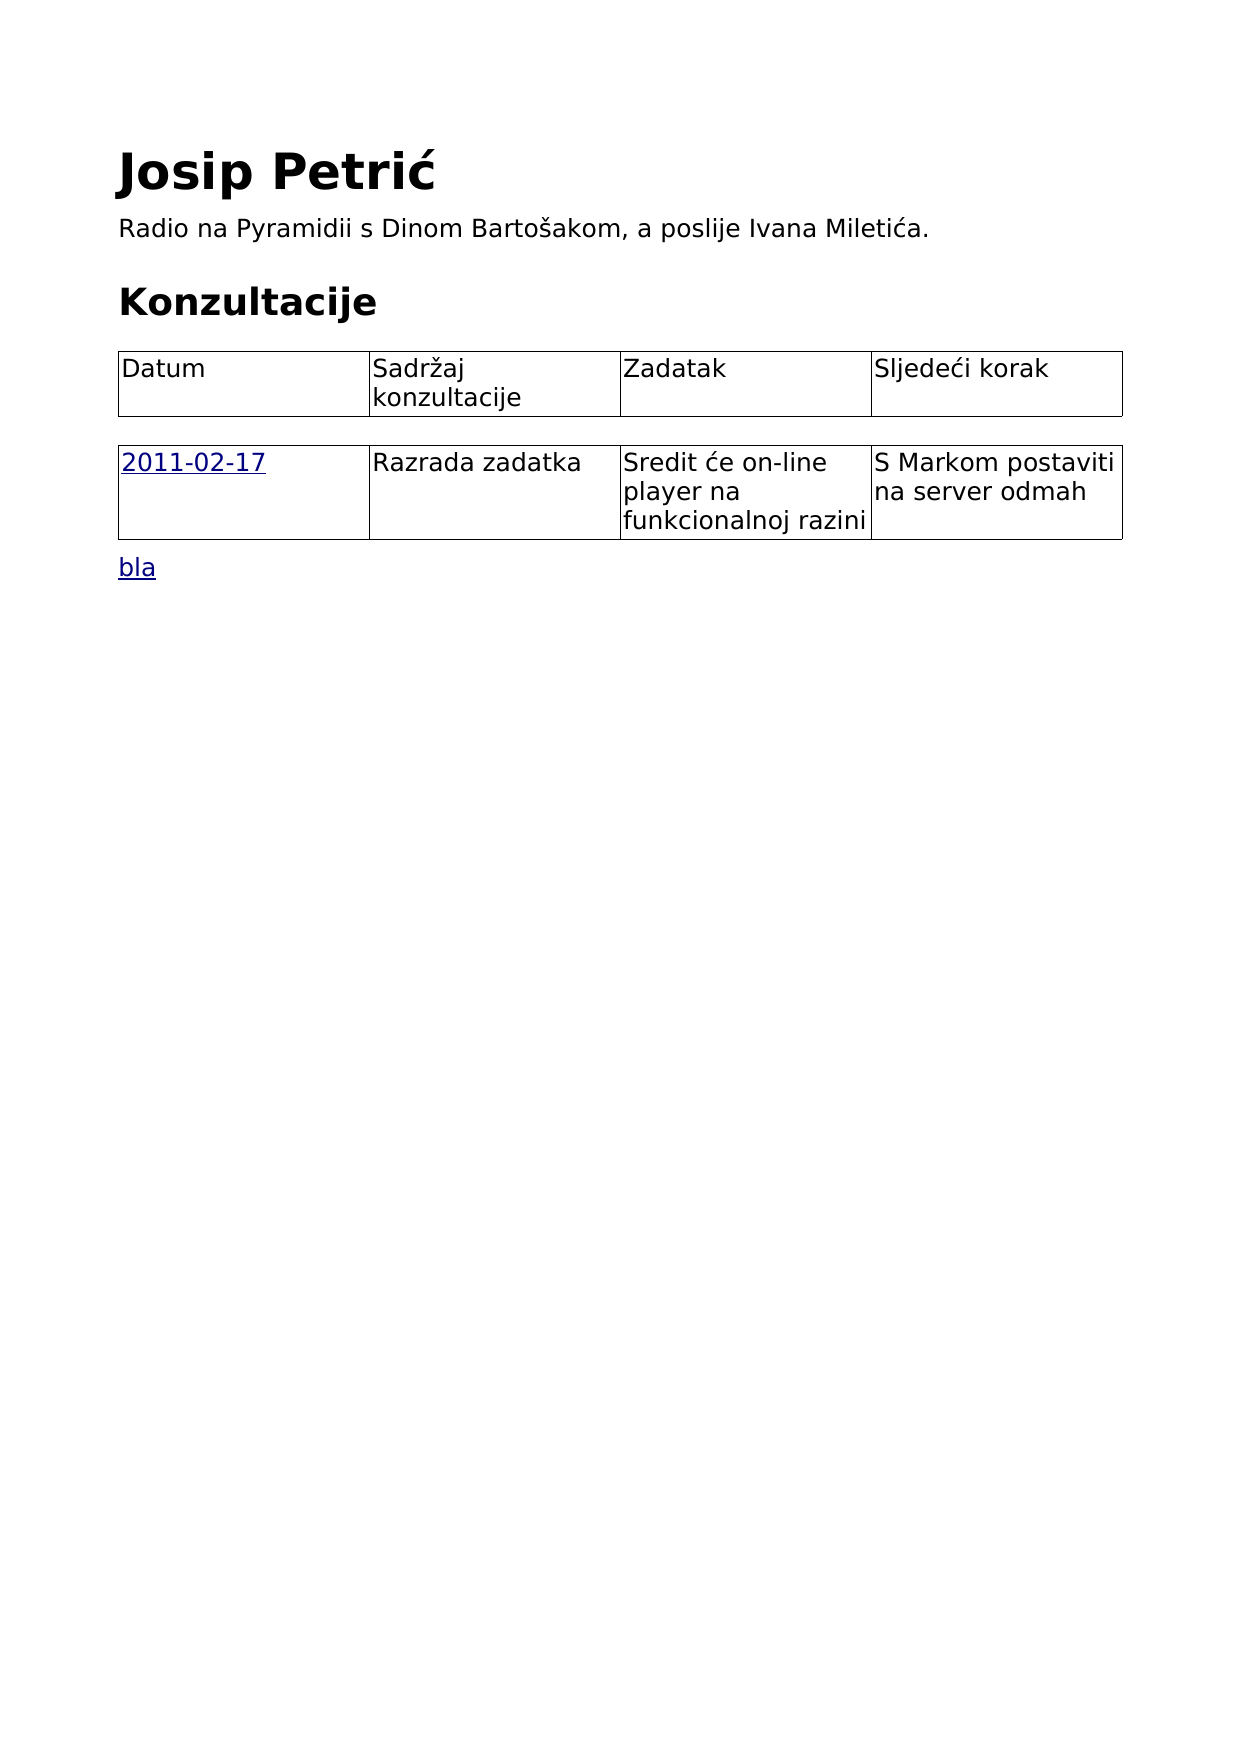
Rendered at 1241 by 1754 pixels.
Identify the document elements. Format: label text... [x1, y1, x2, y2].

text bla [118, 553, 1122, 582]
subtitle Josip Petrić [118, 143, 1122, 201]
table_header Zadatak [621, 352, 871, 416]
text Radio na Pyramidii s Dinom Bartošakom, a poslije Ivana Miletića. [118, 214, 1122, 243]
table_header Sadržaj konzultacije [370, 352, 620, 416]
subtitle Konzultacije [118, 281, 1122, 324]
table_cell Sredit će on-line player na funkcionalnoj razini [621, 446, 871, 538]
table_cell S Markom postaviti na server odmah [872, 446, 1122, 538]
table_cell 2011-02-17 [119, 446, 369, 538]
table_cell Razrada zadatka [370, 446, 620, 538]
table_header Datum [119, 352, 369, 416]
table_header Sljedeći korak [872, 352, 1122, 416]
